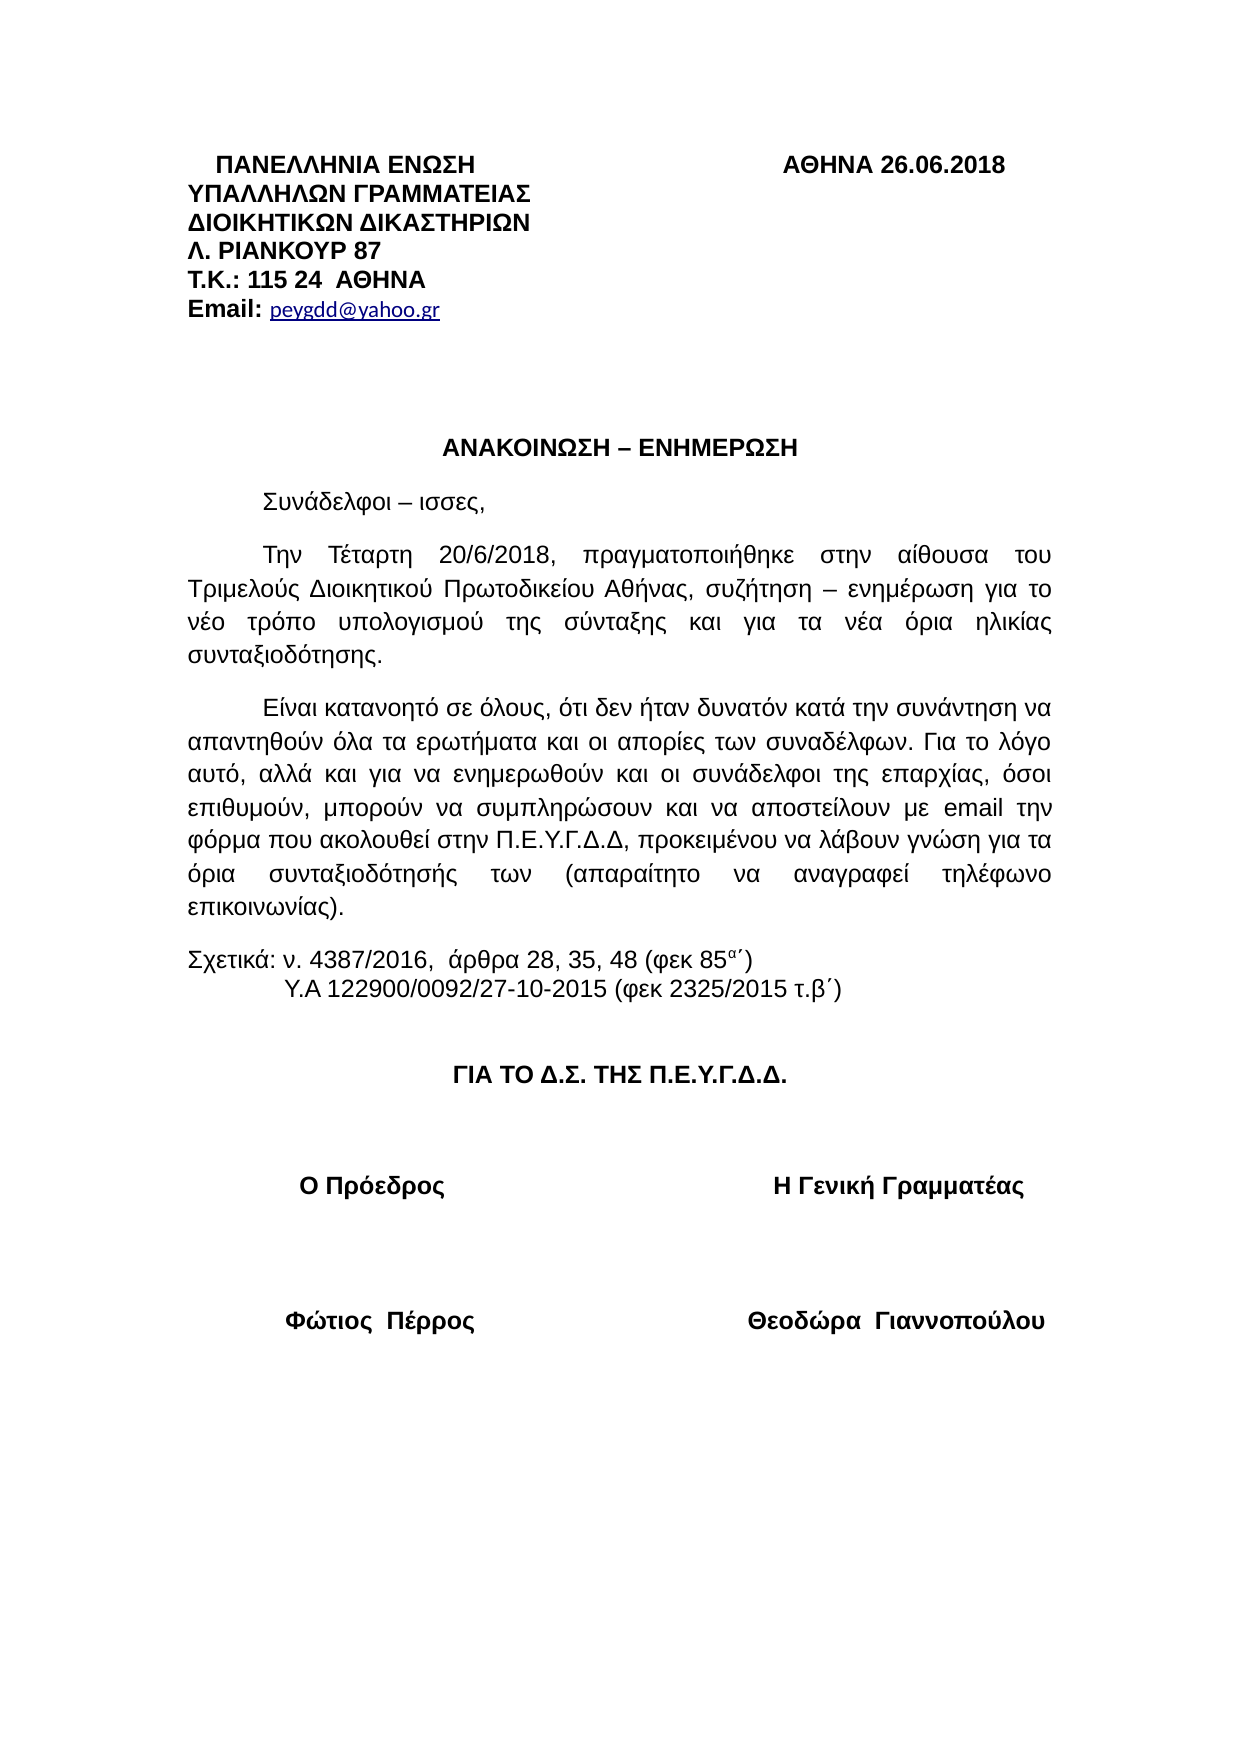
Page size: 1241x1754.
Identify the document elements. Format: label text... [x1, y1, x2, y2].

text ΥΠΑΛΛΗΛΩΝ ΓΡΑΜΜΑΤΕΙΑΣ [187, 179, 1053, 207]
text Υ.Α 122900/0092/27-10-2015 (φεκ 2325/2015 τ.β΄) [187, 974, 1053, 1003]
text Λ. ΡΙΑΝΚΟΥΡ 87 [187, 236, 1053, 265]
text ΔΙΟΙΚΗΤΙΚΩΝ ΔΙΚΑΣΤΗΡΙΩΝ [187, 207, 1053, 236]
text ΓΙΑ ΤΟ Δ.Σ. ΤΗΣ Π.Ε.Υ.Γ.Δ.Δ. [187, 1060, 1053, 1089]
text Ο Πρόεδρος Η Γενική Γραμματέας [187, 1171, 1053, 1200]
text Συνάδελφοι – ισσες, [187, 487, 1053, 515]
text Τ.Κ.: 115 24 ΑΘΗΝΑ [187, 265, 1053, 294]
text Σχετικά: ν. 4387/2016, άρθρα 28, 35, 48 (φεκ 85α΄) [187, 945, 1053, 974]
text Φώτιος Πέρρος Θεοδώρα Γιαννοπούλου [187, 1278, 1053, 1335]
text Email: peygdd@yahoo.gr [187, 294, 1053, 323]
text Είναι κατανοητό σε όλους, ότι δεν ήταν δυνατόν κατά την συνάντηση να απαντηθούν όλα τα ερωτήματα και οι απορίες των συναδέλφων. Για το λόγο αυτό, αλλά και για να ενημερωθούν και οι συνάδελφοι της επαρχίας, όσοι επιθυμούν, μπορούν να συμπληρώσουν και να αποστείλουν με email την φόρμα που ακολουθεί στην Π.Ε.Υ.Γ.Δ.Δ, προκειμένου να λάβουν γνώση για τα όρια συνταξιοδότησής των (απαραίτητο να αναγραφεί τηλέφωνο επικοινωνίας). [187, 693, 1053, 920]
text Την Τέταρτη 20/6/2018, πραγματοποιήθηκε στην αίθουσα του Τριμελούς Διοικητικού Πρωτοδικείου Αθήνας, συζήτηση – ενημέρωση για το νέο τρόπο υπολογισμού της σύνταξης και για τα νέα όρια ηλικίας συνταξιοδότησης. [187, 541, 1053, 668]
text ΠΑΝΕΛΛΗΝΙΑ ΕΝΩΣΗ ΑΘΗΝΑ 26.06.2018 [187, 150, 1053, 179]
text ΑΝΑΚΟΙΝΩΣΗ – ΕΝΗΜΕΡΩΣΗ [187, 433, 1053, 462]
